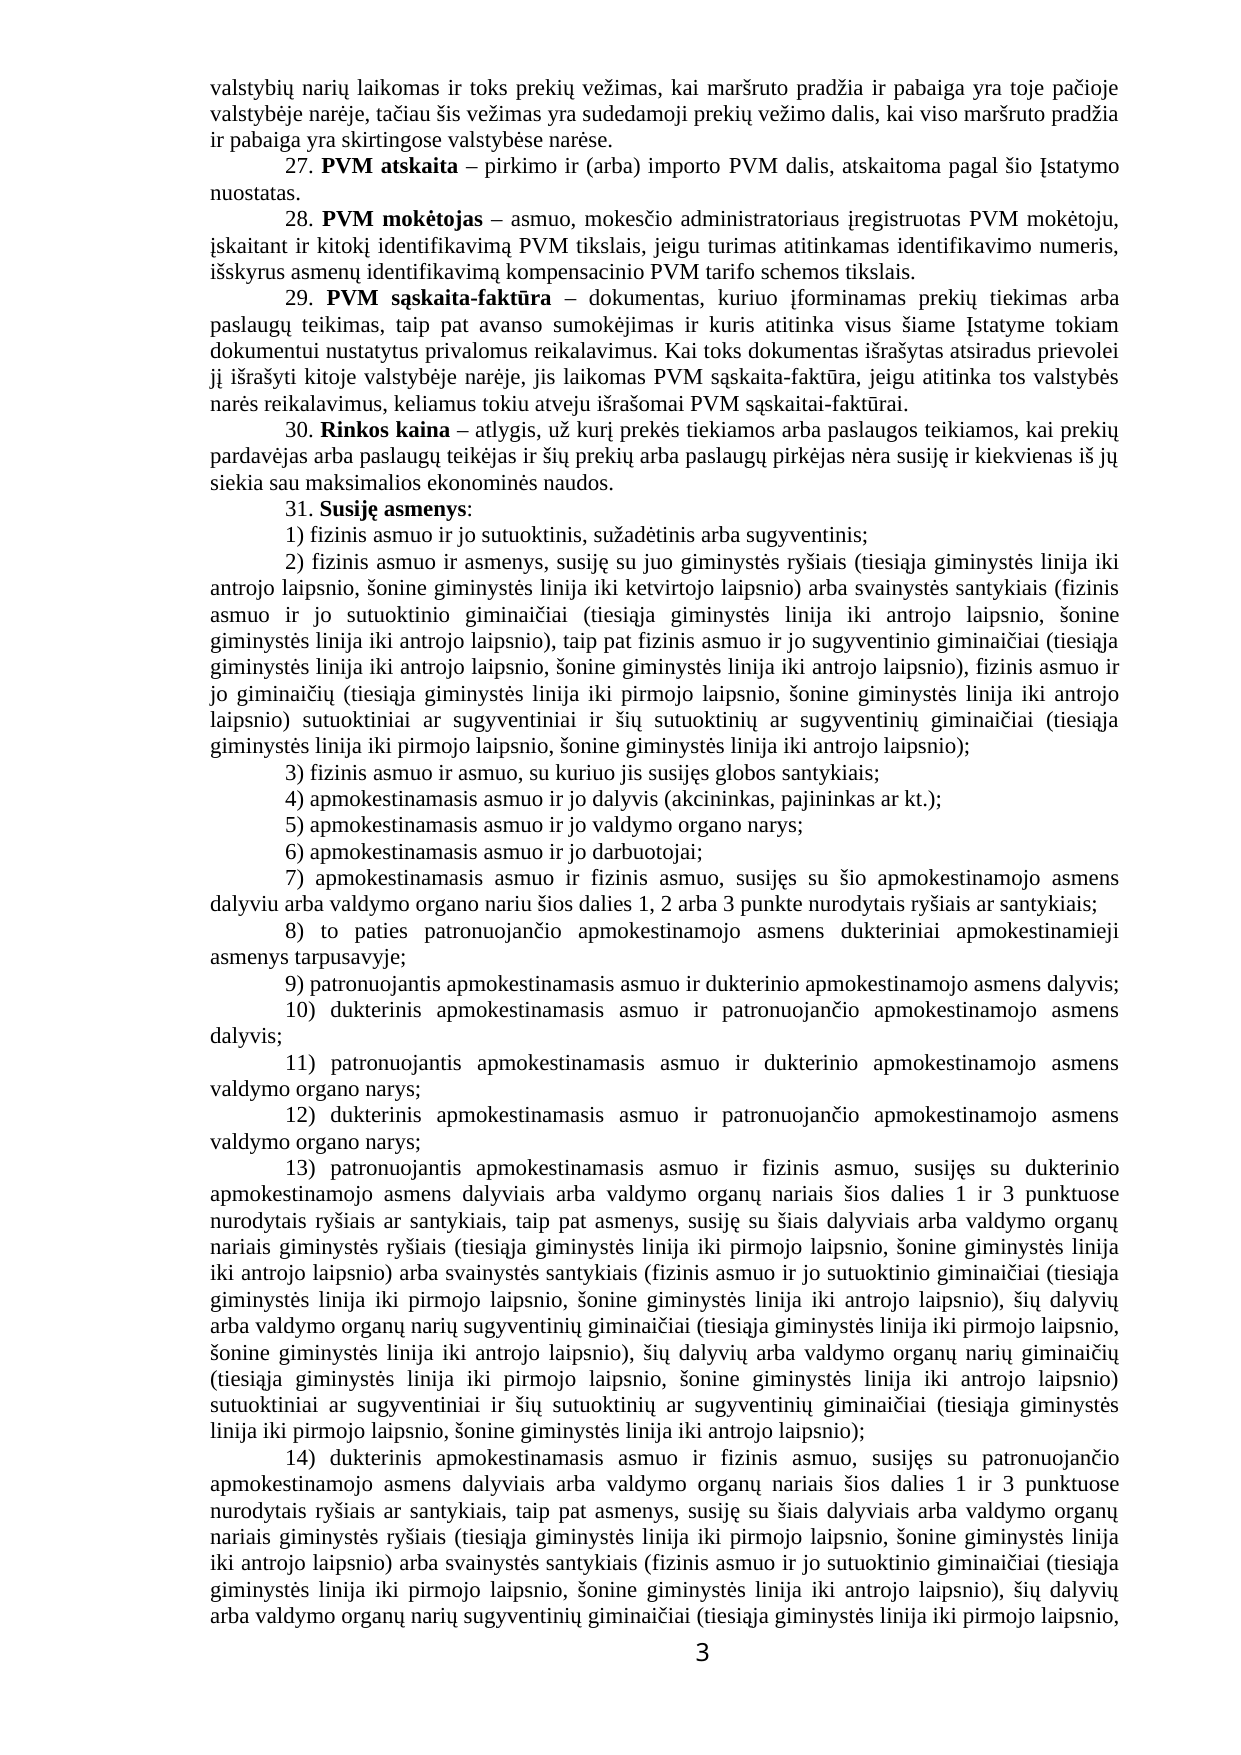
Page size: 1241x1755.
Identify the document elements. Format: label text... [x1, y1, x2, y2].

text 7) apmokestinamasis asmuo ir fizinis asmuo, susijęs su šio apmokestinamojo asmens dalyviu arba valdymo organo nariu šios dalies 1, 2 arba 3 punkte nurodytais ryšiais ar santykiais; [210, 864, 1120, 917]
text 28. PVM mokėtojas – asmuo, mokesčio administratoriaus įregistruotas PVM mokėtoju, įskaitant ir kitokį identifikavimą PVM tikslais, jeigu turimas atitinkamas identifikavimo numeris, išskyrus asmenų identifikavimą kompensacinio PVM tarifo schemos tikslais. [210, 205, 1120, 284]
text 8) to paties patronuojančio apmokestinamojo asmens dukteriniai apmokestinamieji asmenys tarpusavyje; [210, 917, 1120, 969]
text 6) apmokestinamasis asmuo ir jo darbuotojai; [210, 838, 1120, 864]
text 4) apmokestinamasis asmuo ir jo dalyvis (akcininkas, pajininkas ar kt.); [210, 785, 1120, 811]
text 3) fizinis asmuo ir asmuo, su kuriuo jis susijęs globos santykiais; [210, 759, 1120, 785]
text 31. Susiję asmenys: [210, 495, 1120, 522]
text 12) dukterinis apmokestinamasis asmuo ir patronuojančio apmokestinamojo asmens valdymo organo narys; [210, 1101, 1120, 1154]
text valstybių narių laikomas ir toks prekių vežimas, kai maršruto pradžia ir pabaiga yra toje pačioje valstybėje narėje, tačiau šis vežimas yra sudedamoji prekių vežimo dalis, kai viso maršruto pradžia ir pabaiga yra skirtingose valstybėse narėse. [210, 73, 1120, 153]
text 27. PVM atskaita – pirkimo ir (arba) importo PVM dalis, atskaitoma pagal šio Įstatymo nuostatas. [210, 153, 1120, 205]
text 11) patronuojantis apmokestinamasis asmuo ir dukterinio apmokestinamojo asmens valdymo organo narys; [210, 1049, 1120, 1101]
text 5) apmokestinamasis asmuo ir jo valdymo organo narys; [210, 811, 1120, 838]
text 10) dukterinis apmokestinamasis asmuo ir patronuojančio apmokestinamojo asmens dalyvis; [210, 996, 1120, 1049]
text 30. Rinkos kaina – atlygis, už kurį prekės tiekiamos arba paslaugos teikiamos, kai prekių pardavėjas arba paslaugų teikėjas ir šių prekių arba paslaugų pirkėjas nėra susiję ir kiekvienas iš jų siekia sau maksimalios ekonominės naudos. [210, 416, 1120, 495]
text 9) patronuojantis apmokestinamasis asmuo ir dukterinio apmokestinamojo asmens dalyvis; [210, 969, 1120, 996]
text 13) patronuojantis apmokestinamasis asmuo ir fizinis asmuo, susijęs su dukterinio apmokestinamojo asmens dalyviais arba valdymo organų nariais šios dalies 1 ir 3 punktuose nurodytais ryšiais ar santykiais, taip pat asmenys, susiję su šiais dalyviais arba valdymo organų nariais giminystės ryšiais (tiesiąja giminystės linija iki pirmojo laipsnio, šonine giminystės linija iki antrojo laipsnio) arba svainystės santykiais (fizinis asmuo ir jo sutuoktinio giminaičiai (tiesiąja giminystės linija iki pirmojo laipsnio, šonine giminystės linija iki antrojo laipsnio), šių dalyvių arba valdymo organų narių sugyventinių giminaičiai (tiesiąja giminystės linija iki pirmojo laipsnio, šonine giminystės linija iki antrojo laipsnio), šių dalyvių arba valdymo organų narių giminaičių (tiesiąja giminystės linija iki pirmojo laipsnio, šonine giminystės linija iki antrojo laipsnio) sutuoktiniai ar sugyventiniai ir šių sutuoktinių ar sugyventinių giminaičiai (tiesiąja giminystės linija iki pirmojo laipsnio, šonine giminystės linija iki antrojo laipsnio); [210, 1154, 1120, 1444]
text 1) fizinis asmuo ir jo sutuoktinis, sužadėtinis arba sugyventinis; [210, 522, 1120, 548]
text 2) fizinis asmuo ir asmenys, susiję su juo giminystės ryšiais (tiesiąja giminystės linija iki antrojo laipsnio, šonine giminystės linija iki ketvirtojo laipsnio) arba svainystės santykiais (fizinis asmuo ir jo sutuoktinio giminaičiai (tiesiąja giminystės linija iki antrojo laipsnio, šonine giminystės linija iki antrojo laipsnio), taip pat fizinis asmuo ir jo sugyventinio giminaičiai (tiesiąja giminystės linija iki antrojo laipsnio, šonine giminystės linija iki antrojo laipsnio), fizinis asmuo ir jo giminaičių (tiesiąja giminystės linija iki pirmojo laipsnio, šonine giminystės linija iki antrojo laipsnio) sutuoktiniai ar sugyventiniai ir šių sutuoktinių ar sugyventinių giminaičiai (tiesiąja giminystės linija iki pirmojo laipsnio, šonine giminystės linija iki antrojo laipsnio); [210, 548, 1120, 759]
text 29. PVM sąskaita-faktūra – dokumentas, kuriuo įforminamas prekių tiekimas arba paslaugų teikimas, taip pat avanso sumokėjimas ir kuris atitinka visus šiame Įstatyme tokiam dokumentui nustatytus privalomus reikalavimus. Kai toks dokumentas išrašytas atsiradus prievolei jį išrašyti kitoje valstybėje narėje, jis laikomas PVM sąskaita-faktūra, jeigu atitinka tos valstybės narės reikalavimus, keliamus tokiu atveju išrašomai PVM sąskaitai-faktūrai. [210, 284, 1120, 416]
text 14) dukterinis apmokestinamasis asmuo ir fizinis asmuo, susijęs su patronuojančio apmokestinamojo asmens dalyviais arba valdymo organų nariais šios dalies 1 ir 3 punktuose nurodytais ryšiais ar santykiais, taip pat asmenys, susiję su šiais dalyviais arba valdymo organų nariais giminystės ryšiais (tiesiąja giminystės linija iki pirmojo laipsnio, šonine giminystės linija iki antrojo laipsnio) arba svainystės santykiais (fizinis asmuo ir jo sutuoktinio giminaičiai (tiesiąja giminystės linija iki pirmojo laipsnio, šonine giminystės linija iki antrojo laipsnio), šių dalyvių arba valdymo organų narių sugyventinių giminaičiai (tiesiąja giminystės linija iki pirmojo laipsnio, [210, 1444, 1120, 1628]
